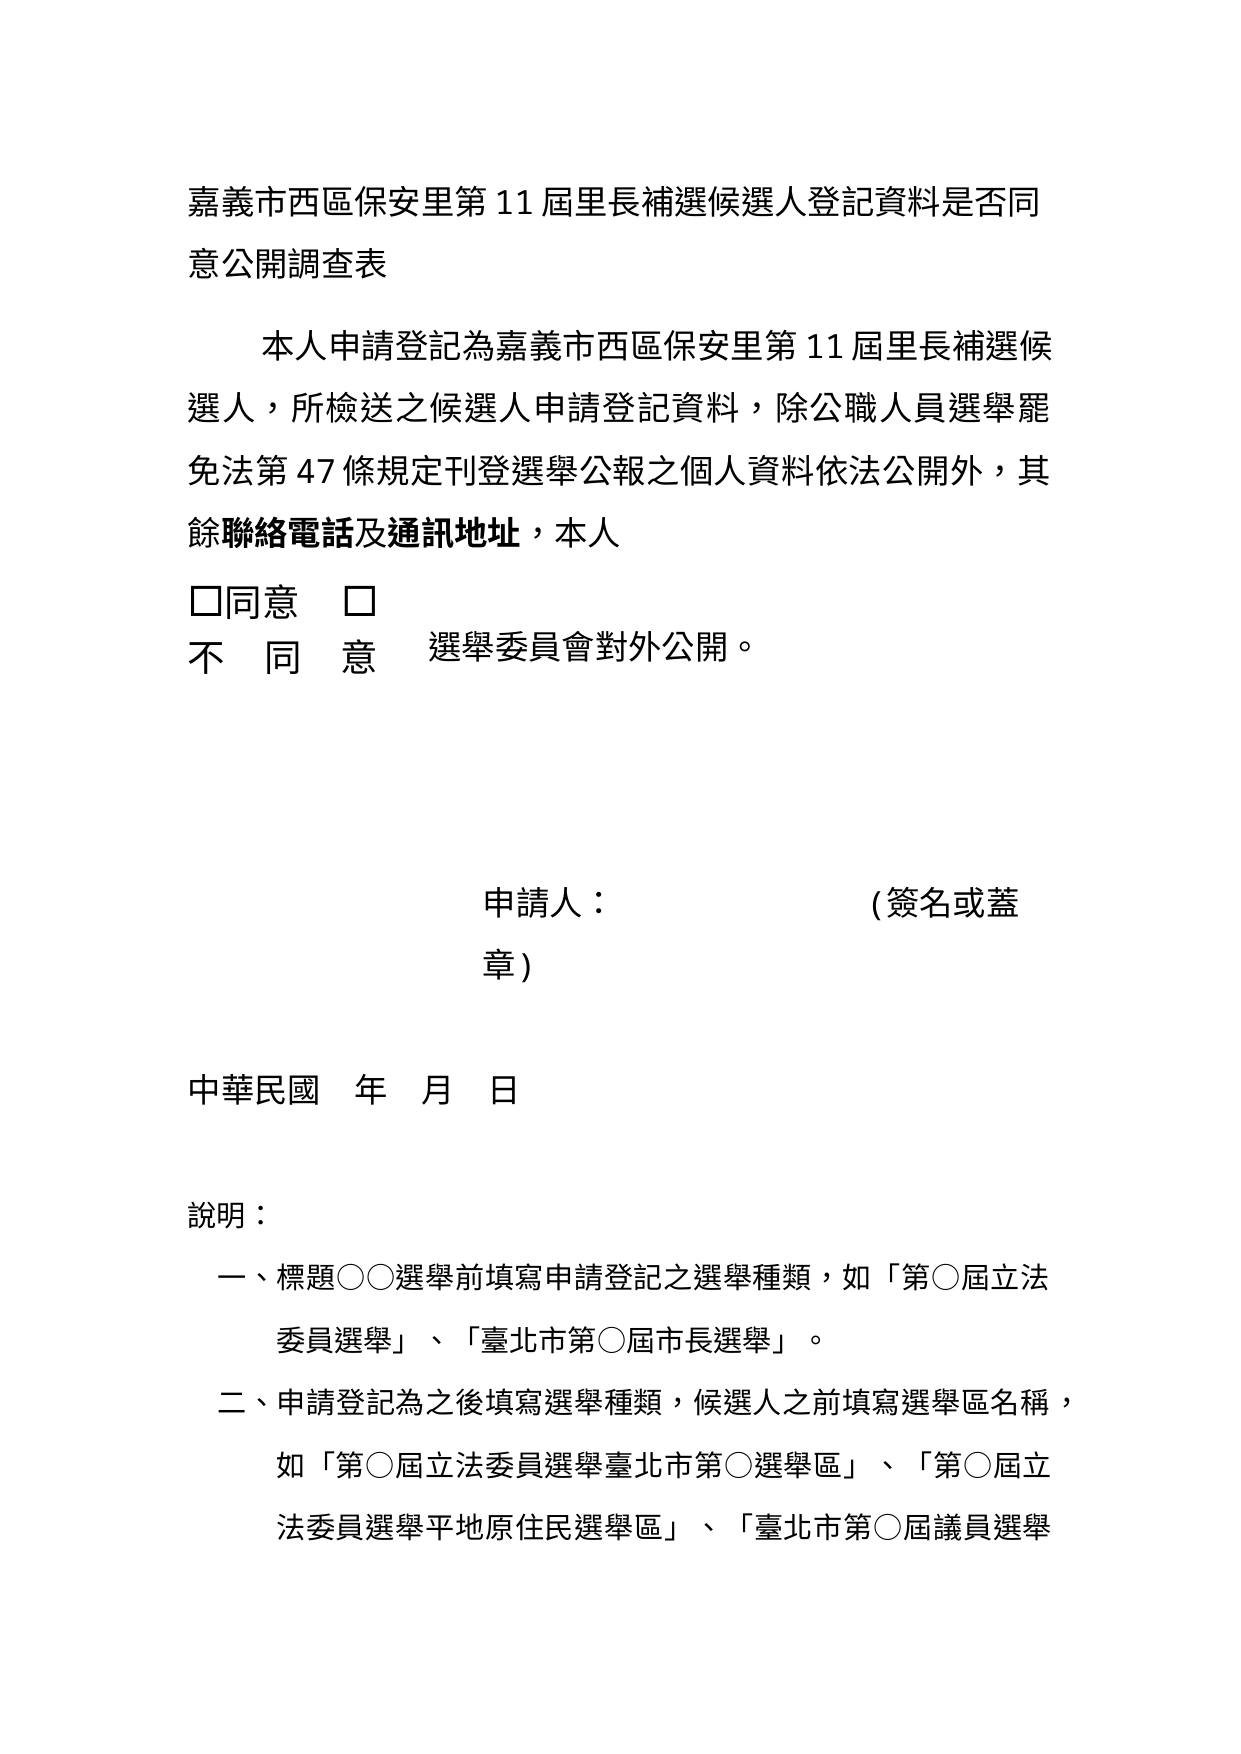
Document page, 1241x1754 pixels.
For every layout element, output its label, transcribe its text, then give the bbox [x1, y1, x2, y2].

text 同意  不同意 選舉委員會對外公開。 [187, 552, 1053, 677]
text 二、申請登記為之後填寫選舉種類，候選人之前填寫選舉區名稱，如「第○屆立法委員選舉臺北市第○選舉區」、「第○屆立法委員選舉平地原住民選舉區」、「臺北市第○屆議員選舉第○選舉區」。 [217, 1359, 1053, 1547]
text 申請人： (簽名或蓋章) [483, 859, 1053, 984]
text 中華民國 年 月 日 [187, 1047, 1053, 1109]
text 本人申請登記為嘉義市西區保安里第11屆里長補選候選人，所檢送之候選人申請登記資料，除公職人員選舉罷免法第47條規定刊登選舉公報之個人資料依法公開外，其餘聯絡電話及通訊地址，本人 [187, 302, 1053, 552]
text 說明： [187, 1172, 1053, 1234]
text 嘉義市西區保安里第11屆里長補選候選人登記資料是否同意公開調查表 [187, 158, 1053, 283]
text 一、標題○○選舉前填寫申請登記之選舉種類，如「第○屆立法委員選舉」、「臺北市第○屆市長選舉」。 [217, 1234, 1053, 1359]
